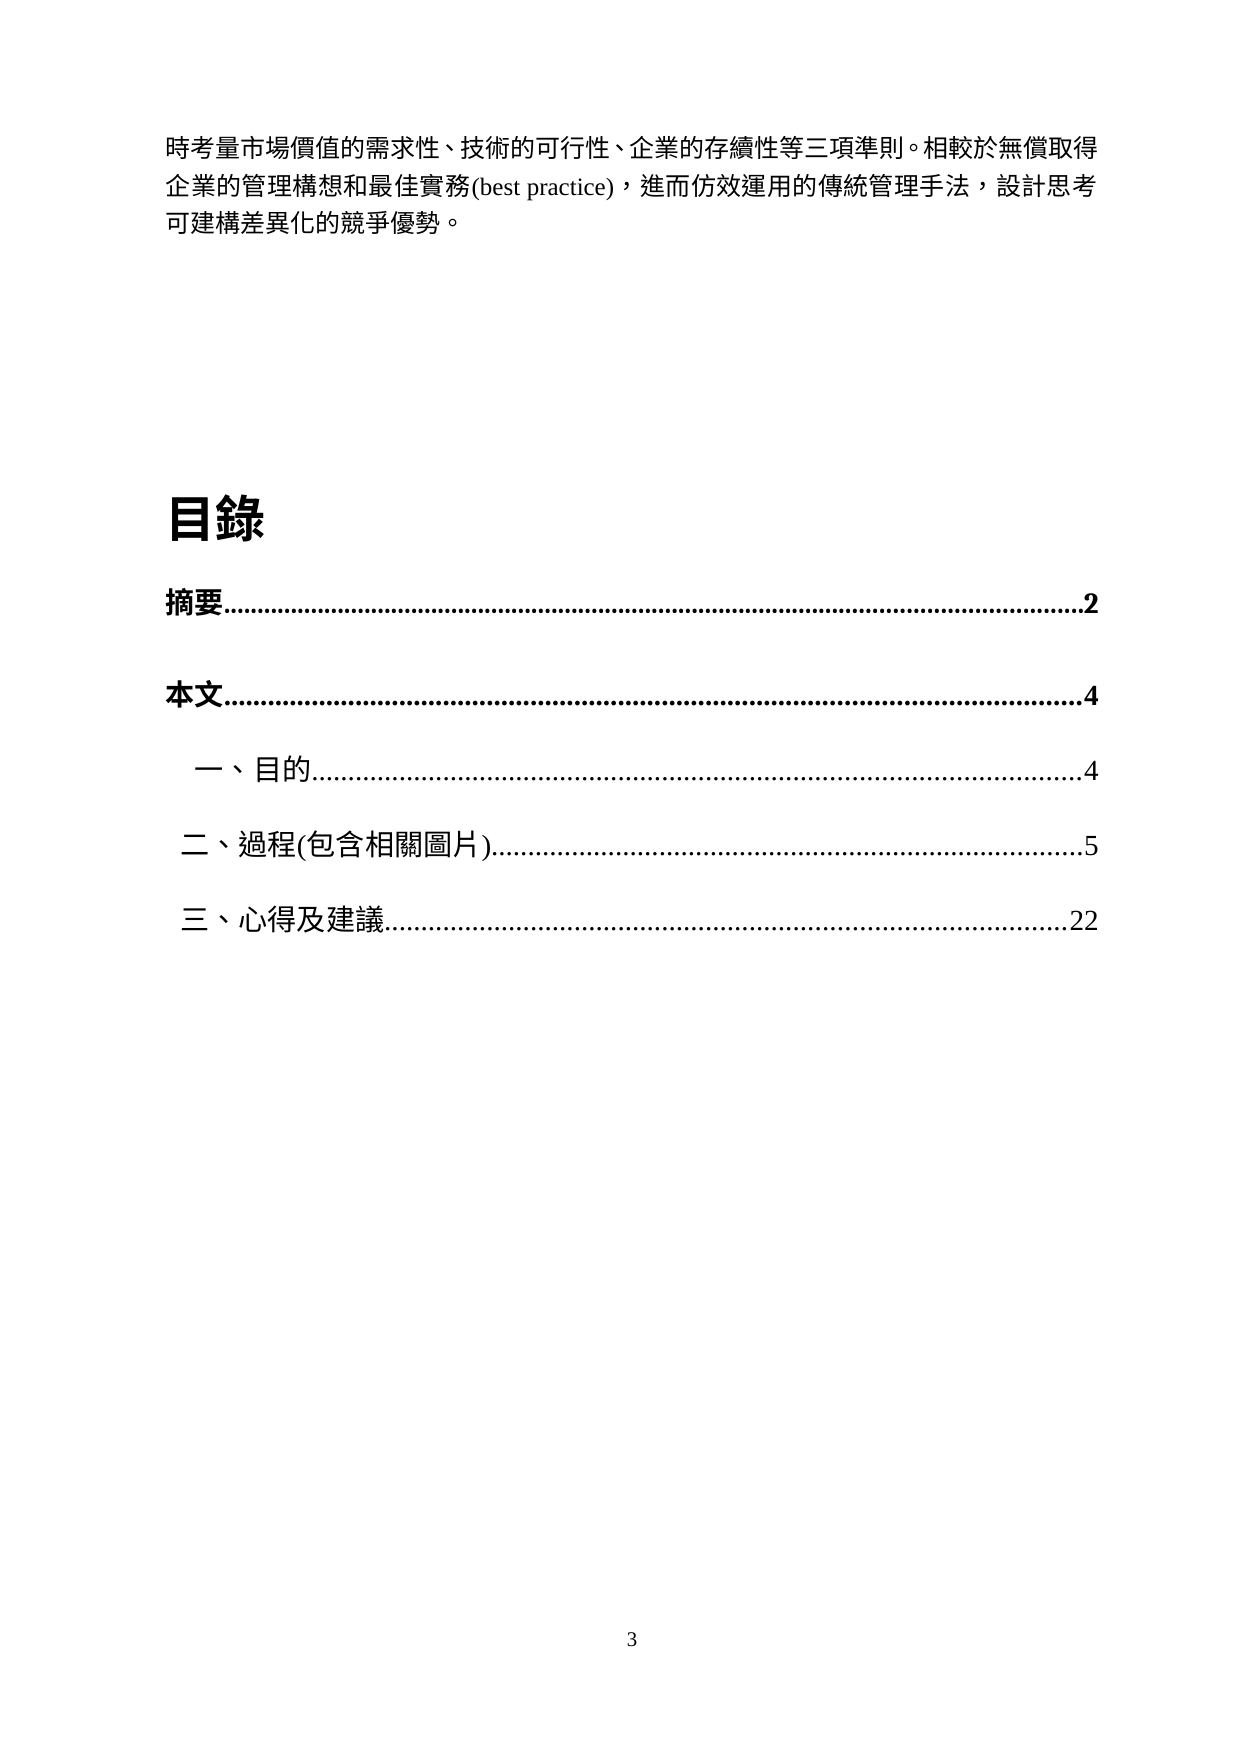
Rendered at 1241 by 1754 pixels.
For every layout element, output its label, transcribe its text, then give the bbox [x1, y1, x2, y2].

text 本次參訪交流中觀察到，位於矽谷地區的史丹福大學因環境優勢吸引許多打算自主創業的學生就讀，在課程規劃上即提供創業技能、創業網路與資源的機會，以提高學生將來創業的成功機率。在史丹福大學採取的都是設計思考(design thinking)的跨領域(各學院學生皆可選修)教學內容，使史丹福大學成為孕育創業家的搖籃。設計思考流程的特色是強調以人為本(human centric)的創新價值，是回應當今創新的目標不只是有形的產品，還包括新型態的流程、服務、資通訊技術推動的互動服務、娛樂、以及溝通協調和合作的方式。未來許多待解決之氣候變遷、水資源、糧食和都會化等重大問題，產品、服務與體驗必須藉由人的使用與互動才能發揮創新的價值。此外創業構想必須同時考量市場價值的需求性、技術的可行性、企業的存續性等三項準則。相較於無償取得企業的管理構想和最佳實務(best practice)，進而仿效運用的傳統管理手法，設計思考可建構差異化的競爭優勢。 [165, 128, 1098, 240]
text 摘要 2 [165, 564, 1098, 639]
text 一、目的 4 [165, 730, 1098, 805]
text 二、過程(包含相關圖片) 5 [165, 805, 1098, 880]
text 目錄 [165, 478, 1098, 553]
text 本文 4 [165, 655, 1098, 730]
text 三、心得及建議 22 [165, 880, 1098, 955]
